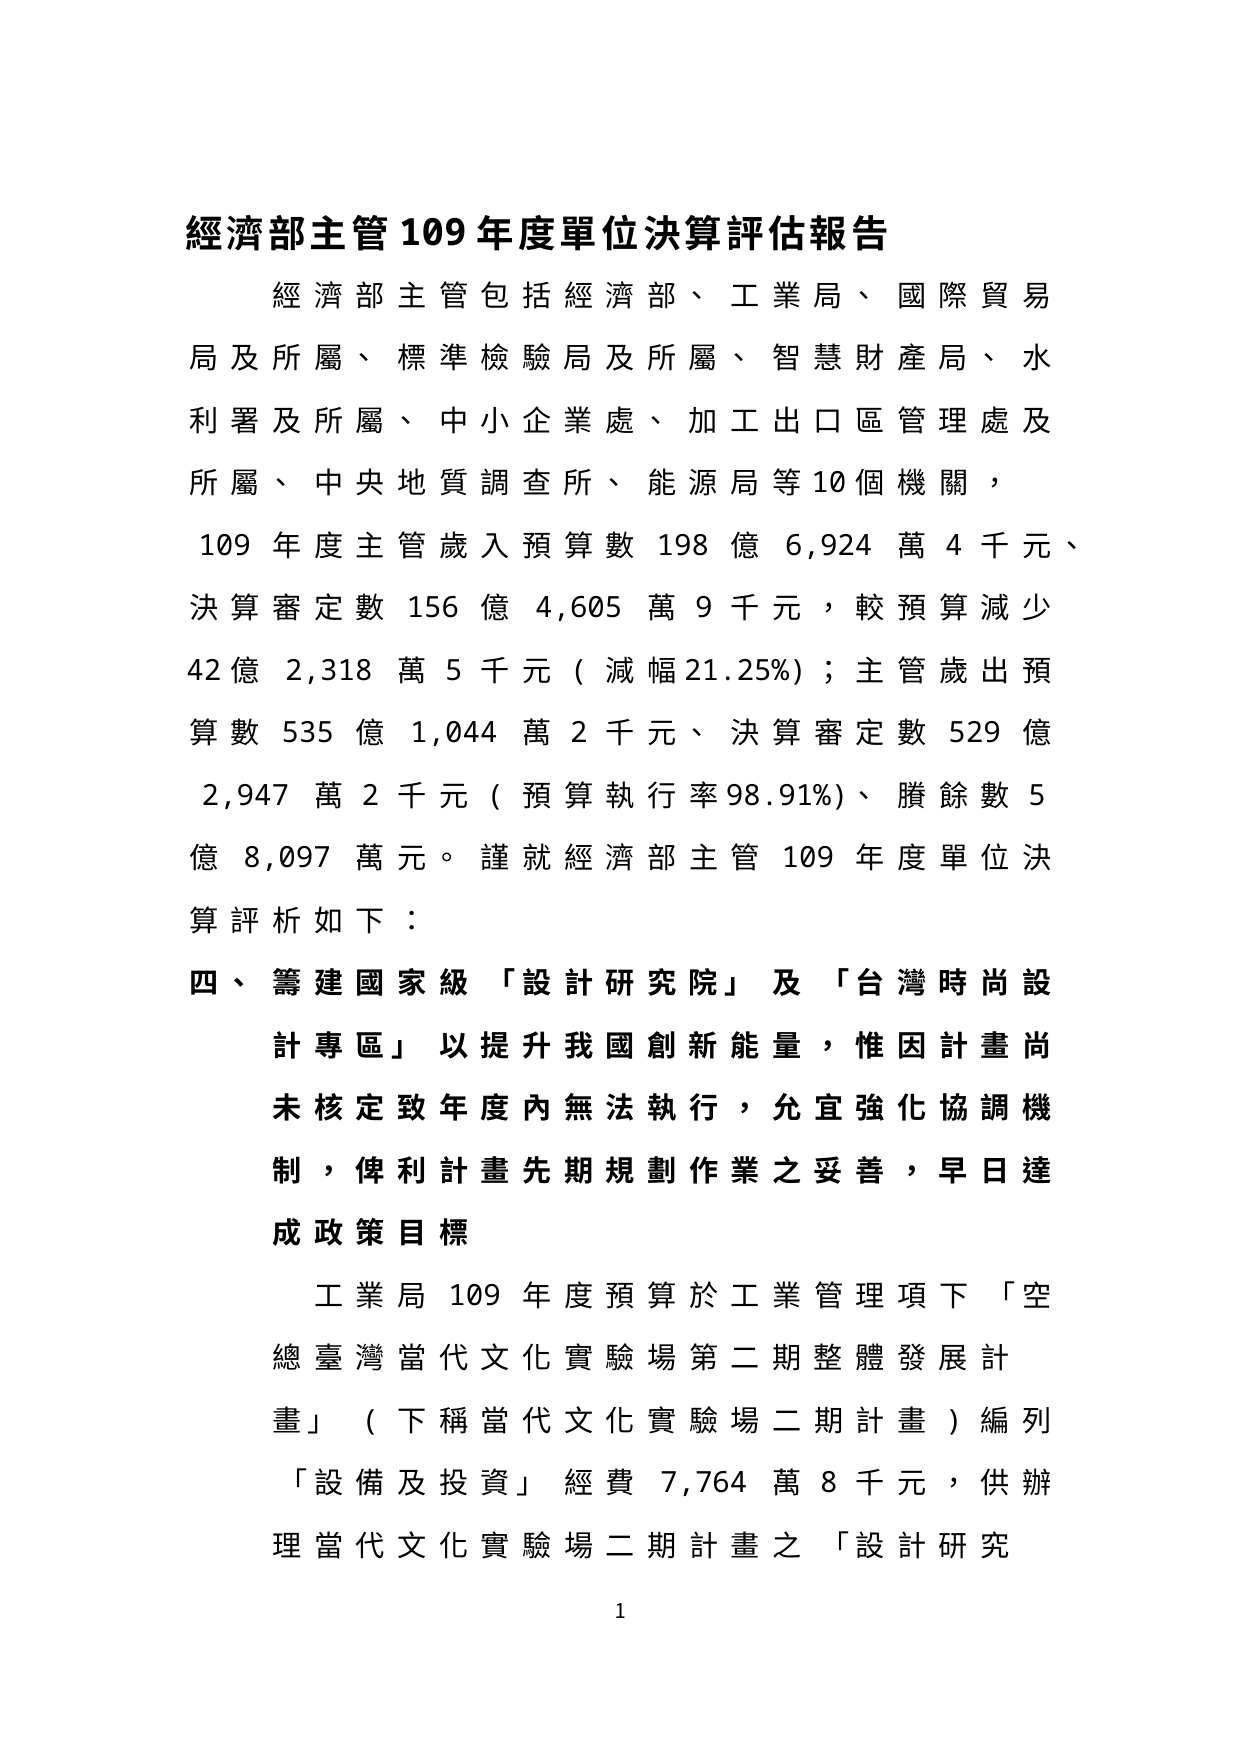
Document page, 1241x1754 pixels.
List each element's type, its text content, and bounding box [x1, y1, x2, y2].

text 四、籌建國家級「設計研究院」及「台灣時尚設計專區」以提升我國創新能量，惟因計畫尚未核定致年度內無法執行，允宜強化協調機制，俾利計畫先期規劃作業之妥善，早日達成政策目標 [183, 939, 1058, 1252]
text 經濟部主管109年度單位決算評估報告 [183, 189, 1058, 252]
text 工業局109年度預算於工業管理項下「空總臺灣當代文化實驗場第二期整體發展計畫」(下稱當代文化實驗場二期計畫)編列「設備及投資」經費7,764萬8千元，供辦理當代文化實驗場二期計畫之「設計研究院」及「台灣時尚設計專區」(下稱時尚專區)之規劃設計相關作業之需，惟執行結果，決算數0元。經查： [242, 1252, 1058, 1564]
text 經濟部主管包括經濟部、工業局、國際貿易局及所屬、標準檢驗局及所屬、智慧財產局、水利署及所屬、中小企業處、加工出口區管理處及所屬、中央地質調查所、能源局等10個機關，109年度主管歲入預算數198億6,924萬4千元、決算審定數156億4,605萬9千元，較預算減少42億2,318萬5千元(減幅21.25%)；主管歲出預算數535億1,044萬2千元、決算審定數529億2,947萬2千元(預算執行率98.91%)、賸餘數5億8,097萬元。謹就經濟部主管109年度單位決算評析如下： [183, 252, 1058, 939]
